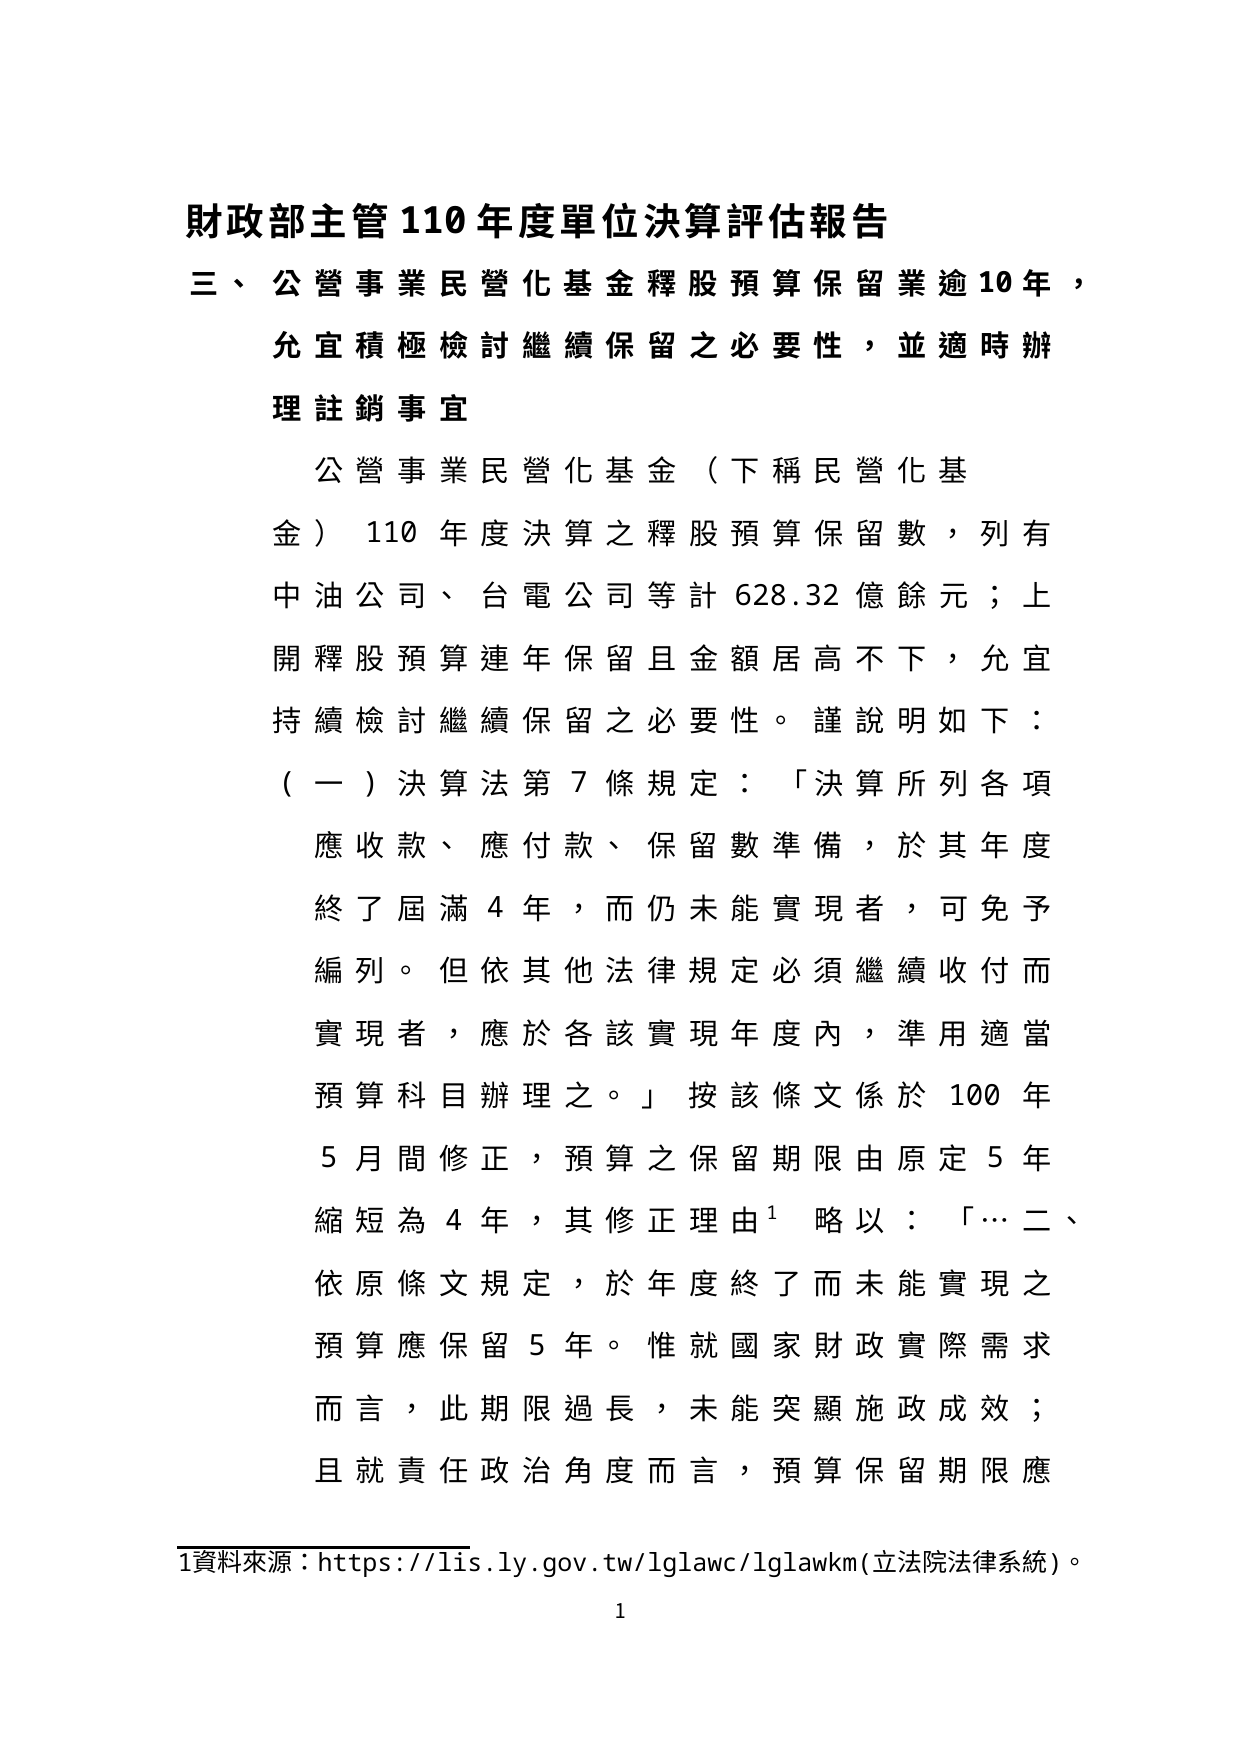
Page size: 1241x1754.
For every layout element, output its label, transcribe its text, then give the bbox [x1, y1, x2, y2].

text 財政部主管110年度單位決算評估報告 [183, 177, 1058, 240]
text 公營事業民營化基金（下稱民營化基金）110年度決算之釋股預算保留數，列有中油公司、台電公司等計628.32億餘元；上開釋股預算連年保留且金額居高不下，允宜持續檢討繼續保留之必要性。謹說明如下： [242, 427, 1058, 740]
text (一)決算法第7條規定：「決算所列各項應收款、應付款、保留數準備，於其年度終了屆滿4年，而仍未能實現者，可免予編列。但依其他法律規定必須繼續收付而實現者，應於各該實現年度內，準用適當預算科目辦理之。」按該條文係於100年5月間修正，預算之保留期限由原定5年縮短為4年，其修正理由略以：「…二、依原條文規定，於年度終了而未能實現之預算應保留5年。惟就國家財政實際需求而言，此期限過長，未能突顯施政成效；且就責任政治角度而言，預算保留期限應配合立委任期，俾利日後國會改選時所保留之預算可順利由新產生的民意監督。…。」 [242, 740, 1058, 1490]
text 資料來源：https://lis.ly.gov.tw/lglawc/lglawkm(立法院法律系統)。 [177, 1548, 1063, 1577]
text 三、公營事業民營化基金釋股預算保留業逾10年，允宜積極檢討繼續保留之必要性，並適時辦理註銷事宜 [183, 240, 1058, 427]
